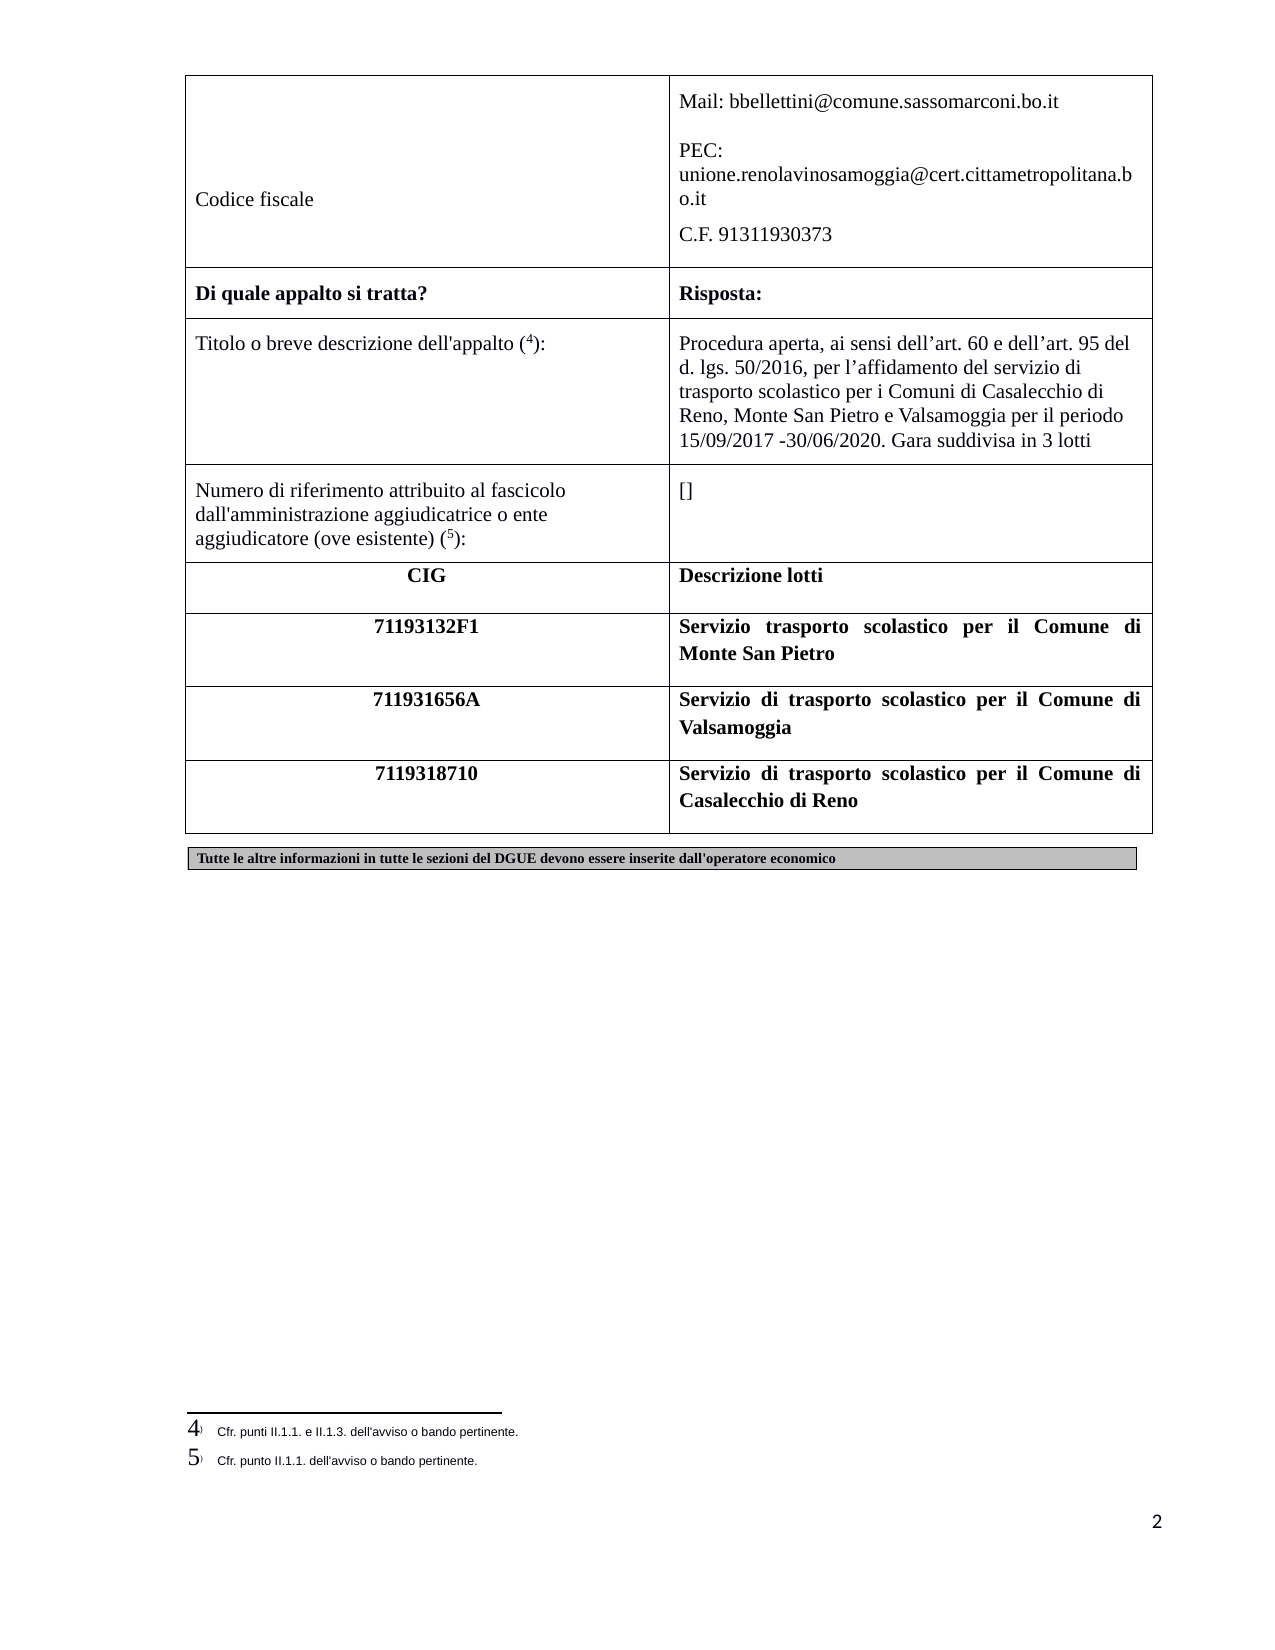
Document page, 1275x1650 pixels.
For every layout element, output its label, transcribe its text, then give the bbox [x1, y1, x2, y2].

text Tutte le altre informazioni in tutte le sezioni del DGUE devono essere inserite dall'operatore economico [189, 848, 1136, 869]
table_cell Titolo o breve descrizione dell'appalto (): [186, 319, 669, 464]
table_cell Codice fiscale [186, 76, 669, 267]
table_cell 711931656A [186, 687, 669, 760]
table_cell Procedura aperta, ai sensi dell’art. 60 e dell’art. 95 del d. lgs. 50/2016, per l’affidamento del servizio di trasporto scolastico per i Comuni di Casalecchio di Reno, Monte San Pietro e Valsamoggia per il periodo 15/09/2017 -30/06/2020. Gara suddivisa in 3 lotti [670, 319, 1152, 464]
table_cell CIG [186, 563, 669, 613]
table_cell [] [670, 465, 1152, 562]
table_cell 7119318710 [186, 761, 669, 833]
table_cell Servizio di trasporto scolastico per il Comune di Valsamoggia [670, 687, 1152, 760]
table_cell Di quale appalto si tratta? [186, 268, 669, 318]
table_cell Numero di riferimento attribuito al fascicolo dall'amministrazione aggiudicatrice o ente aggiudicatore (ove esistente) (): [186, 465, 669, 562]
table_cell Risposta: [670, 268, 1152, 318]
table_cell Servizio di trasporto scolastico per il Comune di Casalecchio di Reno [670, 761, 1152, 833]
table_cell Mail: bbellettini@comune.sassomarconi.bo.it PEC: unione.renolavinosamoggia@cert.cittametropolitana.bo.it C.F. 91311930373 [670, 76, 1152, 267]
table_cell Servizio trasporto scolastico per il Comune di Monte San Pietro [670, 614, 1152, 686]
table_cell Descrizione lotti [670, 563, 1152, 613]
table_cell 71193132F1 [186, 614, 669, 686]
